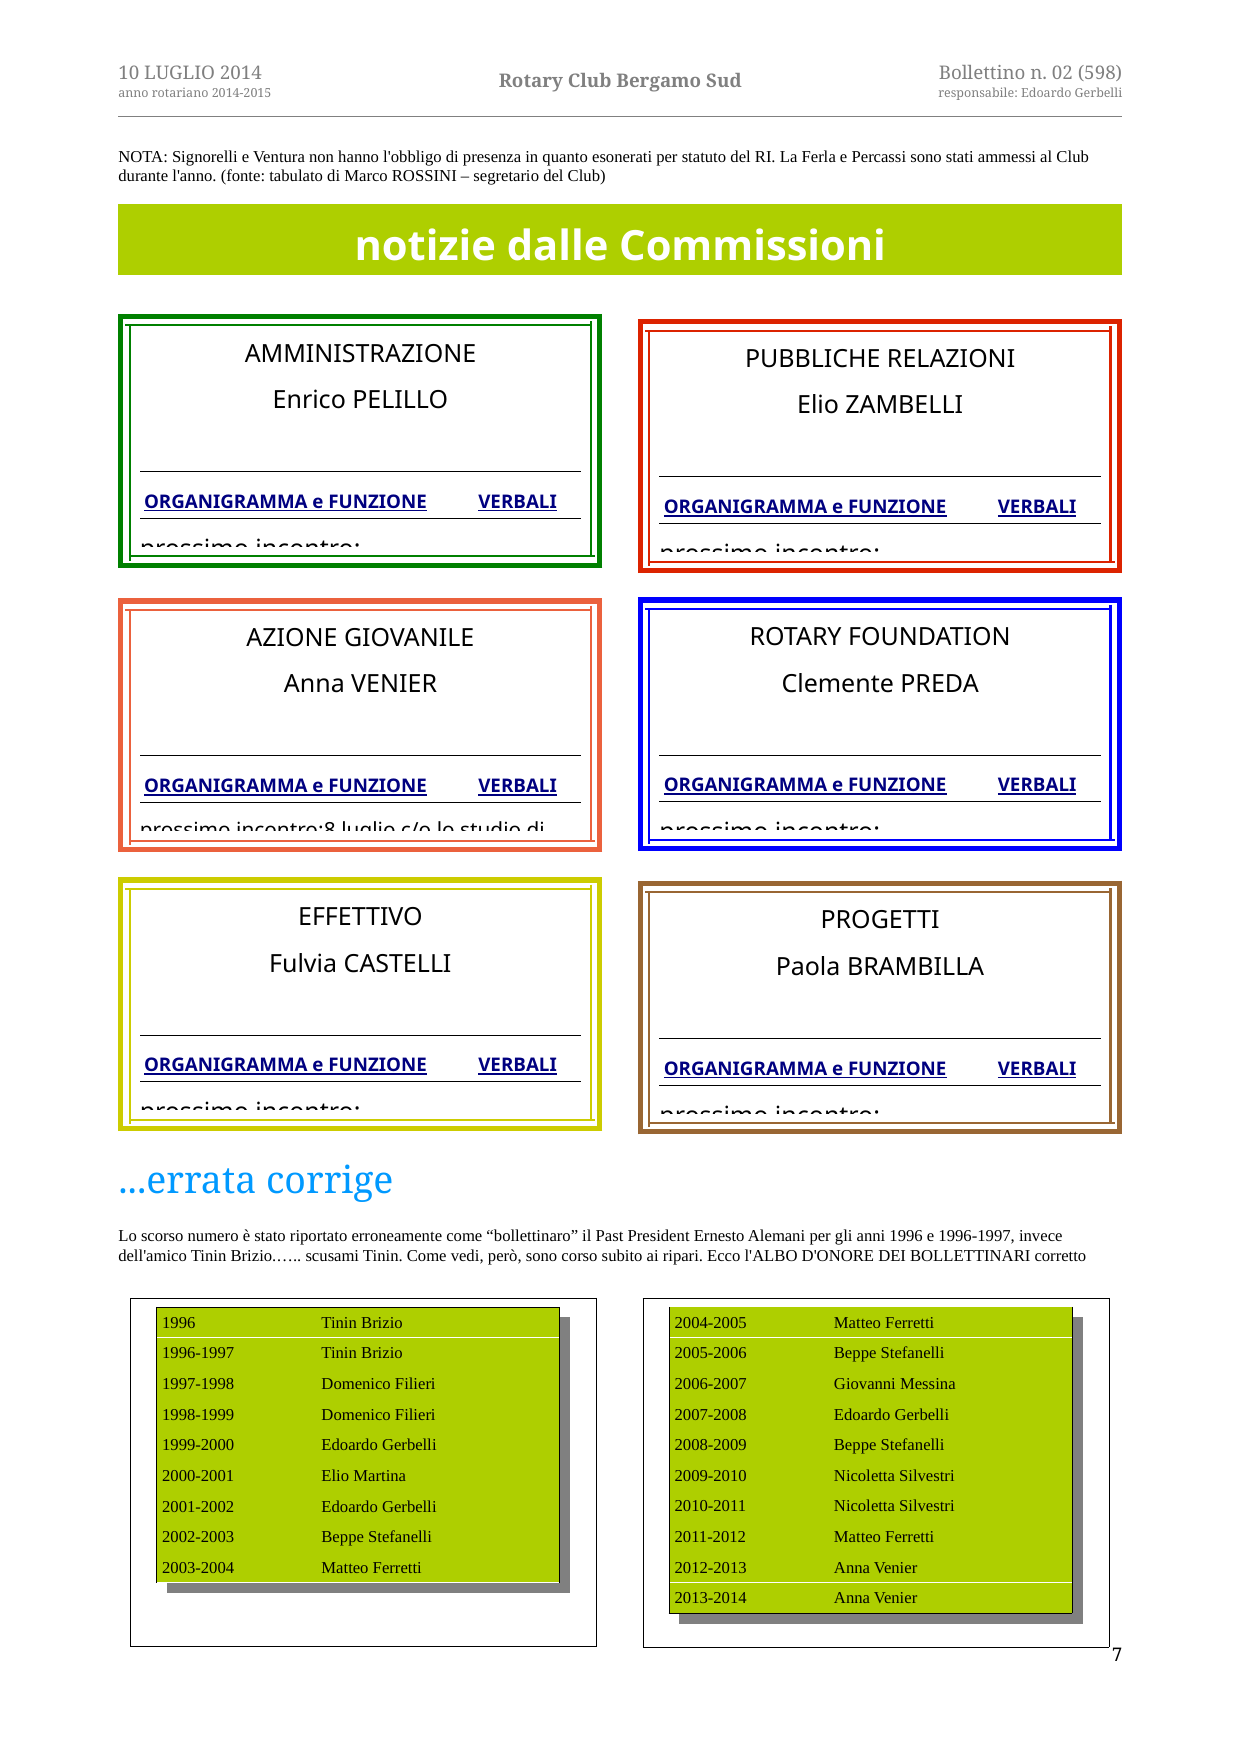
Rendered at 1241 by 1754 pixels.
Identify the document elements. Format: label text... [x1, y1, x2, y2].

table_cell 2006-2007 [670, 1368, 828, 1399]
text ...errata corrige [118, 1154, 1122, 1205]
table_cell 1998-1999 [157, 1399, 315, 1429]
text Clemente PREDA [659, 665, 1101, 699]
table_header 1996 [157, 1308, 315, 1337]
table_header 2004-2005 [670, 1307, 828, 1337]
text prossimo incontro: [139, 531, 581, 546]
table_cell Beppe Stefanelli [315, 1521, 559, 1552]
text Elio ZAMBELLI [659, 387, 1101, 421]
text AMMINISTRAZIONE [139, 335, 581, 369]
table_cell 2003-2004 [157, 1552, 315, 1582]
table_cell Tinin Brizio [315, 1338, 559, 1368]
text ORGANIGRAMMA e FUNZIONE VERBALI [659, 1050, 1101, 1085]
table_cell Domenico Filieri [315, 1368, 559, 1399]
table_cell Giovanni Messina [828, 1368, 1072, 1399]
text prossimo incontro: [659, 1097, 1101, 1113]
text prossimo incontro:8 luglio c/o lo studio di Anna [139, 815, 581, 831]
text [131, 1299, 596, 1646]
table_cell 2008-2009 [670, 1429, 828, 1460]
table_cell Beppe Stefanelli [828, 1338, 1072, 1368]
table_cell Edoardo Gerbelli [315, 1491, 559, 1521]
table_cell 2002-2003 [157, 1521, 315, 1552]
text PROGETTI [659, 902, 1101, 936]
table_cell Elio Martina [315, 1460, 559, 1491]
table_cell 2000-2001 [157, 1460, 315, 1491]
text ROTARY FOUNDATION [659, 619, 1101, 653]
text PUBBLICHE RELAZIONI [659, 341, 1101, 374]
text EFFETTIVO [139, 899, 581, 933]
table_cell 2001-2002 [157, 1491, 315, 1521]
table_cell 1999-2000 [157, 1429, 315, 1460]
table_cell Nicoletta Silvestri [828, 1491, 1072, 1521]
text Anna VENIER [139, 666, 581, 700]
text prossimo incontro: [139, 1094, 581, 1110]
text ORGANIGRAMMA e FUNZIONE VERBALI [659, 767, 1101, 801]
text Enrico PELILLO [139, 382, 581, 416]
text ORGANIGRAMMA e FUNZIONE VERBALI [139, 768, 581, 802]
table_cell 2012-2013 [670, 1552, 828, 1582]
text Lo scorso numero è stato riportato erroneamente come “bollettinaro” il Past President Ernesto Alemani per gli anni 1996 e 1996-1997, invece dell'amico Tinin Brizio.….. scusami Tinin. Come vedi, però, sono corso subito ai ripari. Ecco l'ALBO D'ONORE DEI BOLLETTINARI corretto [118, 1226, 1122, 1264]
table_cell 1997-1998 [157, 1368, 315, 1399]
table_cell 1996-1997 [157, 1338, 315, 1368]
table_cell 2005-2006 [670, 1338, 828, 1368]
text NOTA: Signorelli e Ventura non hanno l'obbligo di presenza in quanto esonerati per statuto del RI. La Ferla e Percassi sono stati ammessi al Club durante l'anno. (fonte: tabulato di Marco ROSSINI – segretario del Club) [118, 147, 1122, 185]
table_header Matteo Ferretti [828, 1307, 1072, 1337]
text prossimo incontro: [659, 536, 1101, 552]
table_cell Matteo Ferretti [828, 1521, 1072, 1552]
table_cell 2007-2008 [670, 1399, 828, 1429]
table_cell Edoardo Gerbelli [315, 1429, 559, 1460]
table_cell 2013-2014 [670, 1583, 828, 1613]
table_cell 2010-2011 [670, 1491, 828, 1521]
text Fulvia CASTELLI [139, 945, 581, 979]
table_cell Anna Venier [828, 1583, 1072, 1613]
table_cell 2009-2010 [670, 1460, 828, 1491]
table_header Tinin Brizio [315, 1308, 559, 1337]
text Paola BRAMBILLA [659, 948, 1101, 982]
table_cell Beppe Stefanelli [828, 1429, 1072, 1460]
table_cell Edoardo Gerbelli [828, 1399, 1072, 1429]
table_cell Matteo Ferretti [315, 1552, 559, 1582]
table_cell Domenico Filieri [315, 1399, 559, 1429]
text prossimo incontro: [659, 814, 1101, 830]
table_cell Anna Venier [828, 1552, 1072, 1582]
text [644, 1299, 1109, 1647]
text ORGANIGRAMMA e FUNZIONE VERBALI [139, 1047, 581, 1082]
text notizie dalle Commissioni [118, 216, 1122, 273]
table_cell Nicoletta Silvestri [828, 1460, 1072, 1491]
text AZIONE GIOVANILE [139, 619, 581, 654]
table_cell 2011-2012 [670, 1521, 828, 1552]
text ORGANIGRAMMA e FUNZIONE VERBALI [139, 484, 581, 518]
text ORGANIGRAMMA e FUNZIONE VERBALI [659, 489, 1101, 523]
